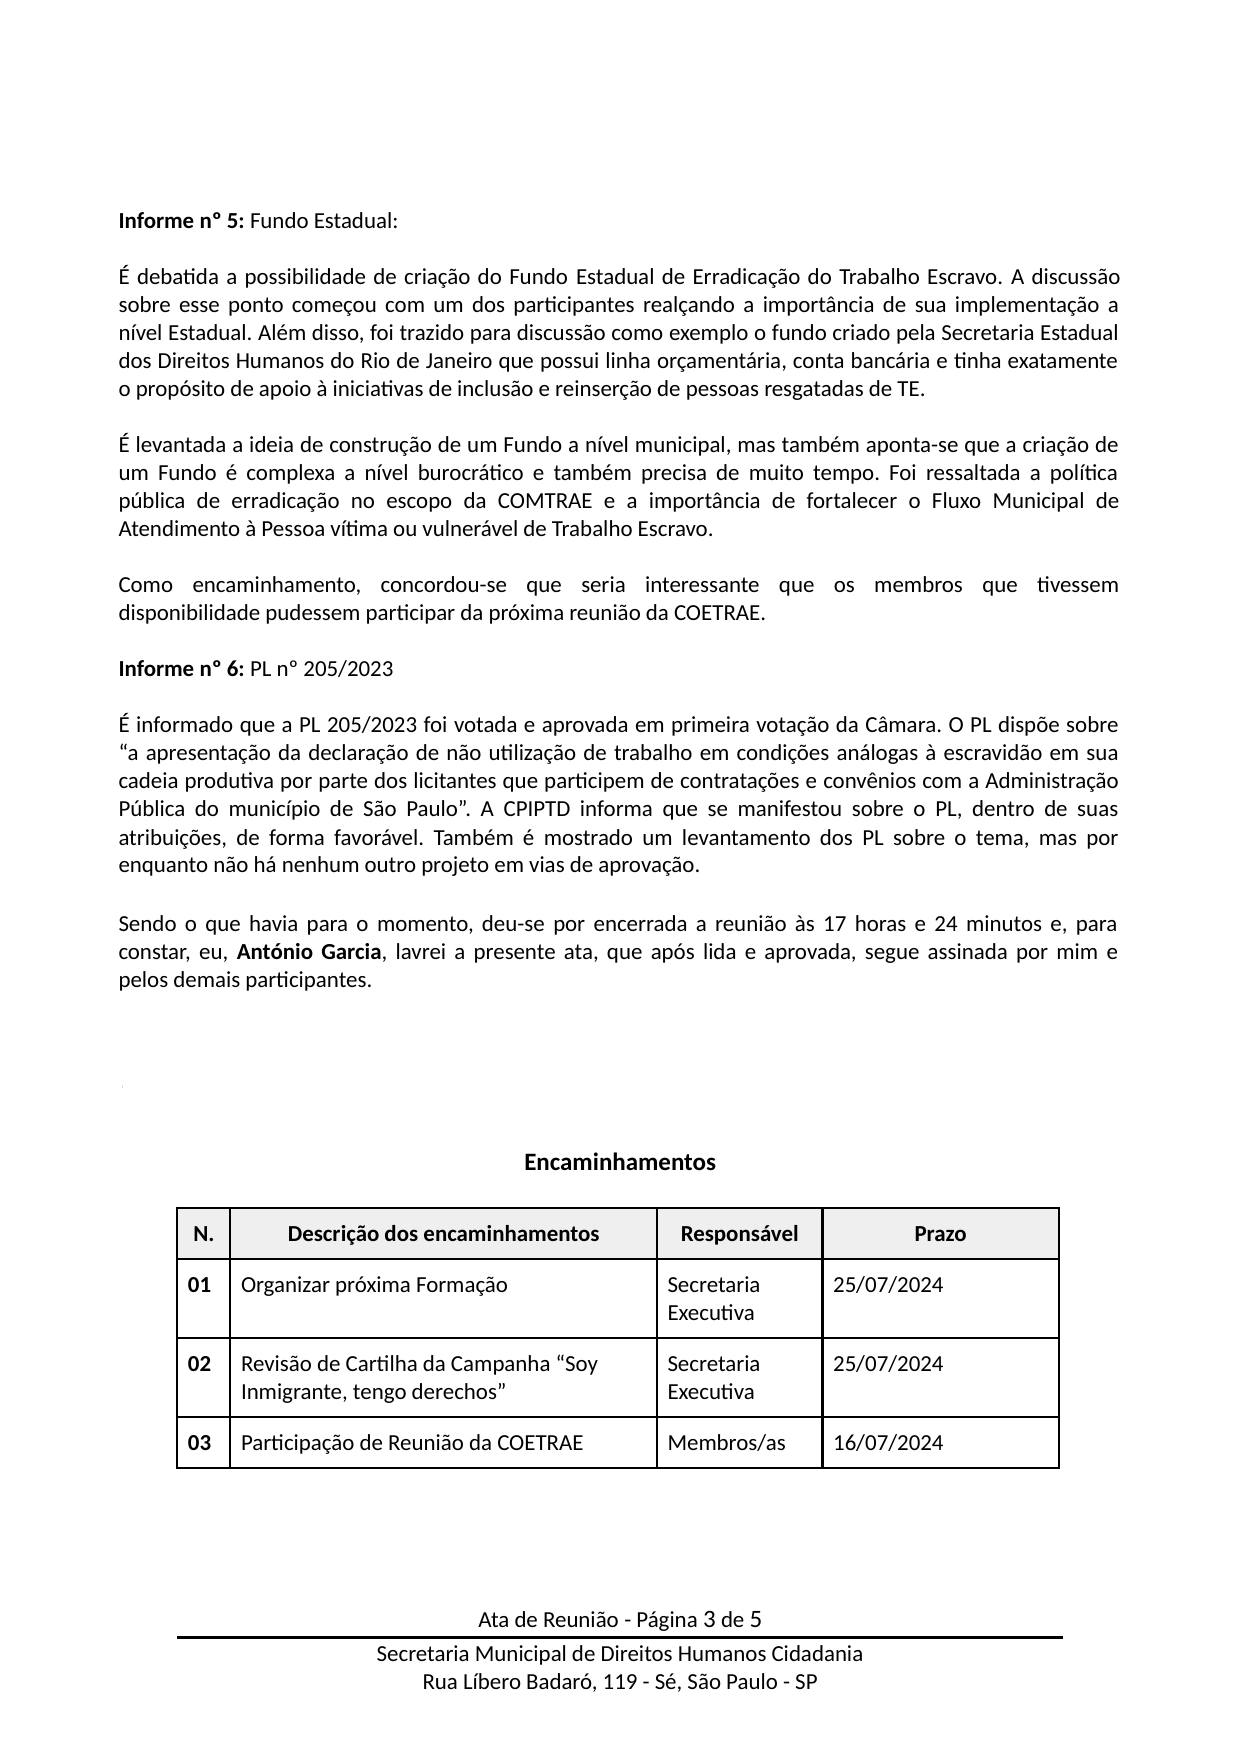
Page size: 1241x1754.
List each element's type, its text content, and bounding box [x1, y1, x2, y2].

table_cell 01 [178, 1260, 229, 1337]
table_cell Participação de Reunião da COETRAE [231, 1418, 656, 1467]
table_cell 02 [178, 1339, 229, 1416]
table_cell Revisão de Cartilha da Campanha “Soy Inmigrante, tengo derechos” [231, 1339, 656, 1416]
table_header Responsável [658, 1209, 821, 1258]
table_header Prazo [824, 1209, 1058, 1258]
table_cell Organizar próxima Formação [231, 1260, 656, 1337]
text Informe nº 6: PL nº 205/2023 [118, 654, 1120, 682]
text É levantada a ideia de construção de um Fundo a nível municipal, mas também aponta-se que a criação de um Fundo é complexa a nível burocrático e também precisa de muito tempo. Foi ressaltada a política pública de erradicação no escopo da COMTRAE e a importância de fortalecer o Fluxo Municipal de Atendimento à Pessoa vítima ou vulnerável de Trabalho Escravo. [118, 430, 1120, 542]
text Informe nº 5: Fundo Estadual: [118, 206, 1120, 234]
text Sendo o que havia para o momento, deu-se por encerrada a reunião às 17 horas e 24 minutos e, para constar, eu, António Garcia, lavrei a presente ata, que após lida e aprovada, segue assinada por mim e pelos demais participantes. [118, 909, 1120, 993]
table_cell Secretaria Executiva [658, 1260, 821, 1337]
text Como encaminhamento, concordou-se que seria interessante que os membros que tivessem disponibilidade pudessem participar da próxima reunião da COETRAE. [118, 570, 1120, 626]
text É informado que a PL 205/2023 foi votada e aprovada em primeira votação da Câmara. O PL dispõe sobre “a apresentação da declaração de não utilização de trabalho em condições análogas à escravidão em sua cadeia produtiva por parte dos licitantes que participem de contratações e convênios com a Administração Pública do município de São Paulo”. A CPIPTD informa que se manifestou sobre o PL, dentro de suas atribuições, de forma favorável. Também é mostrado um levantamento dos PL sobre o tema, mas por enquanto não há nenhum outro projeto em vias de aprovação. [118, 711, 1120, 879]
table_cell 25/07/2024 [824, 1339, 1058, 1416]
text Encaminhamentos [177, 1146, 1063, 1176]
text É debatida a possibilidade de criação do Fundo Estadual de Erradicação do Trabalho Escravo. A discussão sobre esse ponto começou com um dos participantes realçando a importância de sua implementação a nível Estadual. Além disso, foi trazido para discussão como exemplo o fundo criado pela Secretaria Estadual dos Direitos Humanos do Rio de Janeiro que possui linha orçamentária, conta bancária e tinha exatamente o propósito de apoio à iniciativas de inclusão e reinserção de pessoas resgatadas de TE. [118, 262, 1120, 402]
table_cell Membros/as [658, 1418, 821, 1467]
table_cell 03 [178, 1418, 229, 1467]
table_cell Secretaria Executiva [658, 1339, 821, 1416]
table_cell 16/07/2024 [824, 1418, 1058, 1467]
table_cell 25/07/2024 [824, 1260, 1058, 1337]
table_header N. [178, 1209, 229, 1258]
table_header Descrição dos encaminhamentos [231, 1209, 656, 1258]
